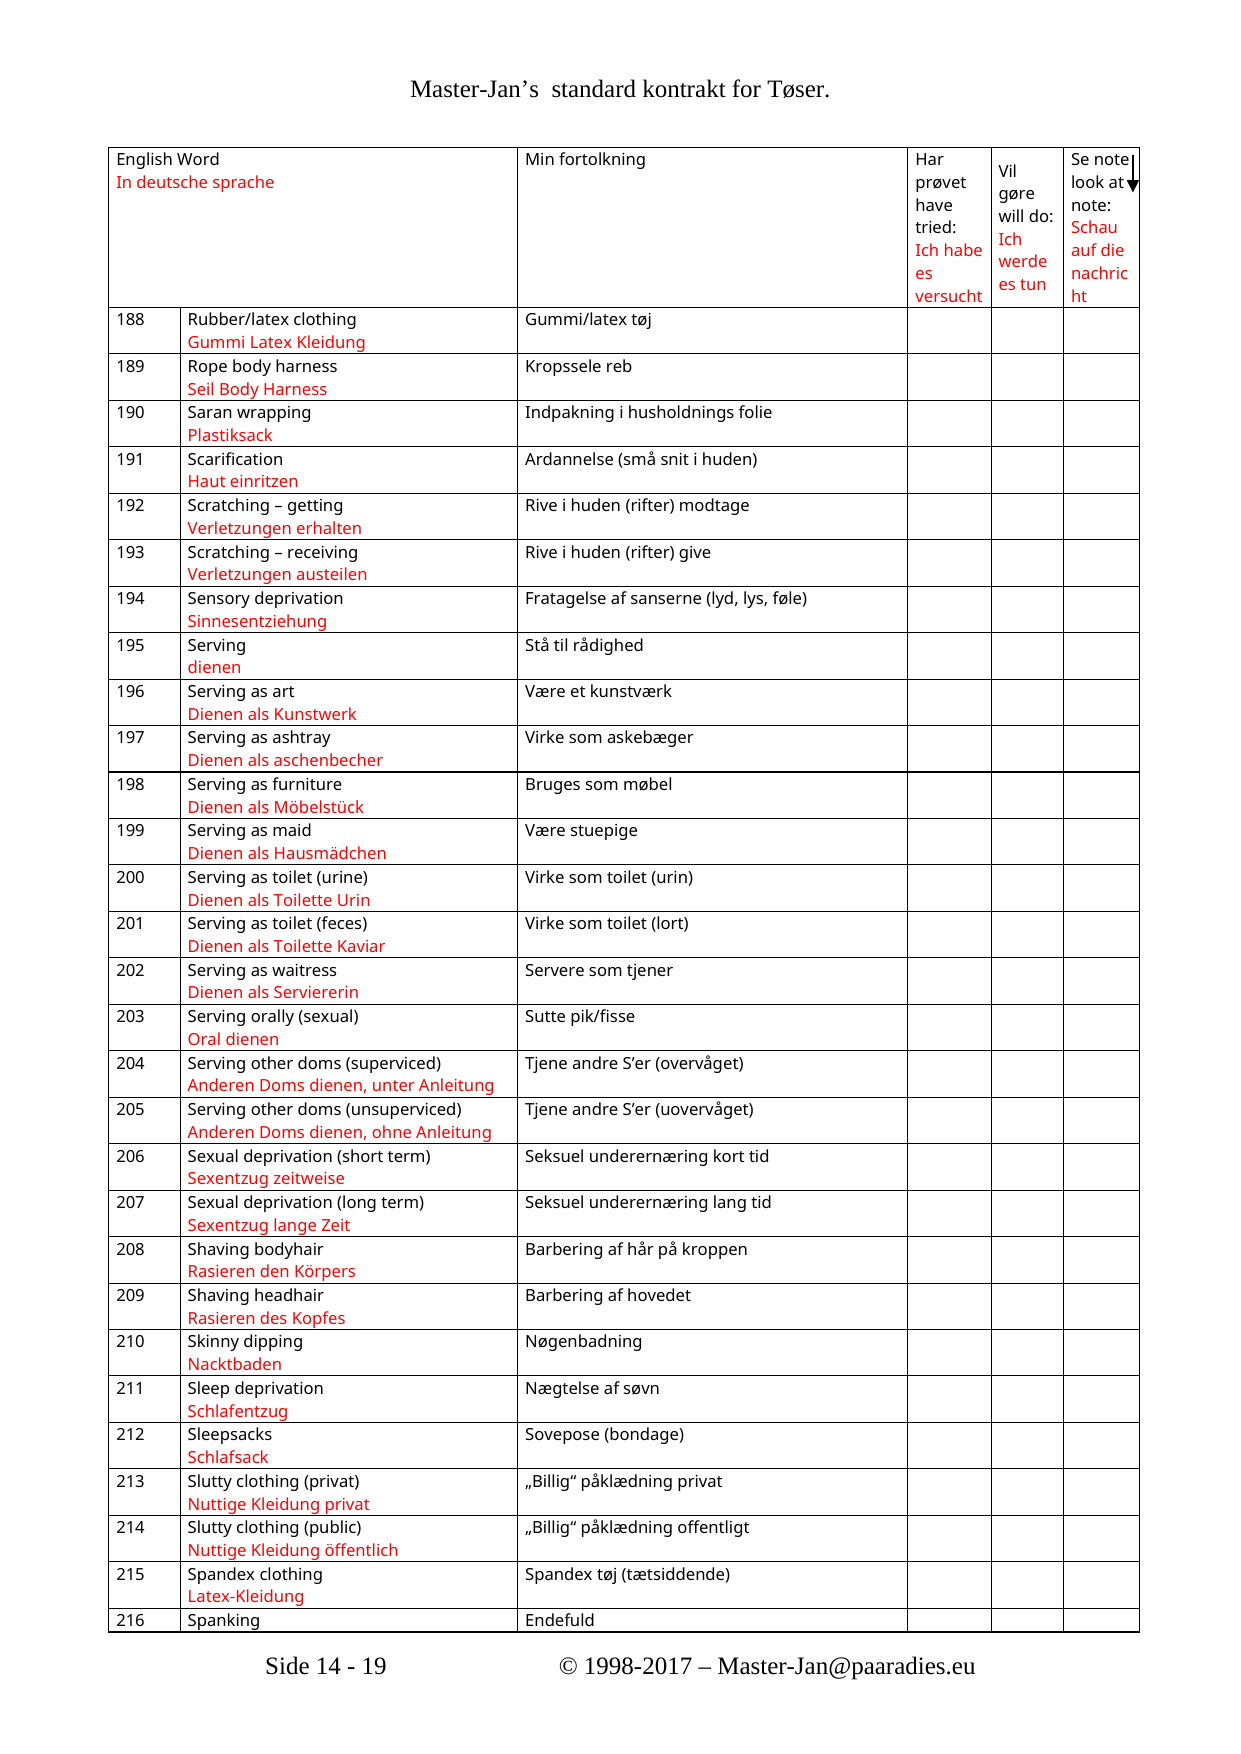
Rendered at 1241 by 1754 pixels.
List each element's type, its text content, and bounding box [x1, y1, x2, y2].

table_cell 192 [109, 494, 180, 539]
table_header Vil gøre will do: Ich werde es tun [992, 148, 1063, 307]
table_cell 204 [109, 1051, 180, 1097]
table_cell 197 [109, 726, 180, 771]
table_cell [992, 1051, 1063, 1097]
table_cell [992, 819, 1063, 864]
table_cell Serving as waitress Dienen als Serviererin [181, 958, 517, 1004]
table_cell Spandex clothing Latex-Kleidung [181, 1562, 517, 1608]
table_cell Bruges som møbel [518, 773, 907, 818]
table_cell Sleepsacks Schlafsack [181, 1423, 517, 1468]
table_cell [992, 1330, 1063, 1375]
table_cell 202 [109, 958, 180, 1004]
table_cell Rive i huden (rifter) give [518, 540, 907, 586]
table_cell [1064, 308, 1139, 353]
table_cell [908, 354, 991, 400]
table_cell [1064, 1516, 1139, 1561]
table_cell [908, 587, 991, 632]
table_cell [908, 633, 991, 678]
table_cell Fratagelse af sanserne (lyd, lys, føle) [518, 587, 907, 632]
table_cell Tjene andre S’er (uovervåget) [518, 1098, 907, 1143]
table_cell Shaving headhair Rasieren des Kopfes [181, 1284, 517, 1329]
table_cell [992, 494, 1063, 539]
table_cell Sovepose (bondage) [518, 1423, 907, 1468]
table_cell [1064, 726, 1139, 771]
table_cell [992, 587, 1063, 632]
table_cell [992, 680, 1063, 725]
table_cell 200 [109, 865, 180, 911]
table_cell [908, 1144, 991, 1189]
table_cell 188 [109, 308, 180, 353]
table_cell Spanking [181, 1609, 517, 1631]
table_cell Tjene andre S’er (overvåget) [518, 1051, 907, 1097]
table_header English Word In deutsche sprache [109, 148, 517, 307]
table_cell [908, 1237, 991, 1282]
table_cell Seksuel underernæring lang tid [518, 1191, 907, 1236]
table_cell Serving as toilet (urine) Dienen als Toilette Urin [181, 865, 517, 911]
table_cell [1064, 540, 1139, 586]
table_cell 189 [109, 354, 180, 400]
table_cell Servere som tjener [518, 958, 907, 1004]
table_cell [1064, 633, 1139, 678]
table_cell Serving dienen [181, 633, 517, 678]
table_cell Rubber/latex clothing Gummi Latex Kleidung [181, 308, 517, 353]
table_cell Virke som askebæger [518, 726, 907, 771]
table_cell Seksuel underernæring kort tid [518, 1144, 907, 1189]
table_cell [908, 308, 991, 353]
table_cell Serving orally (sexual) Oral dienen [181, 1005, 517, 1050]
table_cell [992, 308, 1063, 353]
table_cell 193 [109, 540, 180, 586]
table_cell [908, 1005, 991, 1050]
table_cell [908, 680, 991, 725]
table_cell Gummi/latex tøj [518, 308, 907, 353]
table_cell Sexual deprivation (short term) Sexentzug zeitweise [181, 1144, 517, 1189]
table_cell Barbering af hår på kroppen [518, 1237, 907, 1282]
table_cell Skinny dipping Nacktbaden [181, 1330, 517, 1375]
table_cell Endefuld [518, 1609, 907, 1631]
table_cell [992, 726, 1063, 771]
table_cell Sexual deprivation (long term) Sexentzug lange Zeit [181, 1191, 517, 1236]
table_cell [992, 1469, 1063, 1515]
table_cell [1064, 354, 1139, 400]
table_cell „Billig“ påklædning offentligt [518, 1516, 907, 1561]
table_cell [908, 1423, 991, 1468]
table_cell Barbering af hovedet [518, 1284, 907, 1329]
table_cell [908, 1562, 991, 1608]
table_cell [1064, 447, 1139, 493]
table_cell Være et kunstværk [518, 680, 907, 725]
table_cell [992, 633, 1063, 678]
table_cell [1064, 1051, 1139, 1097]
table_cell [908, 773, 991, 818]
table_cell Scratching – getting Verletzungen erhalten [181, 494, 517, 539]
table_cell [1064, 1330, 1139, 1375]
table_cell [1064, 958, 1139, 1004]
table_cell [908, 401, 991, 446]
table_cell [1064, 494, 1139, 539]
table_cell [992, 1423, 1063, 1468]
table_cell 199 [109, 819, 180, 864]
table_cell [992, 540, 1063, 586]
table_cell [1064, 1376, 1139, 1422]
table_cell Rive i huden (rifter) modtage [518, 494, 907, 539]
table_cell [1064, 1098, 1139, 1143]
table_cell [908, 958, 991, 1004]
table_header Min fortolkning [518, 148, 907, 307]
table_cell Spandex tøj (tætsiddende) [518, 1562, 907, 1608]
table_cell [1064, 1237, 1139, 1282]
table_cell [1064, 1191, 1139, 1236]
table_cell [908, 1051, 991, 1097]
table_cell Scarification Haut einritzen [181, 447, 517, 493]
table_cell Sutte pik/fisse [518, 1005, 907, 1050]
table_cell 203 [109, 1005, 180, 1050]
table_cell Rope body harness Seil Body Harness [181, 354, 517, 400]
table_cell [908, 494, 991, 539]
table_cell [992, 958, 1063, 1004]
table_cell Serving as toilet (feces) Dienen als Toilette Kaviar [181, 912, 517, 957]
table_cell „Billig“ påklædning privat [518, 1469, 907, 1515]
table_cell [992, 1284, 1063, 1329]
table_cell 196 [109, 680, 180, 725]
table_cell Sensory deprivation Sinnesentziehung [181, 587, 517, 632]
table_cell [908, 726, 991, 771]
table_cell [1064, 401, 1139, 446]
table_cell [992, 1609, 1063, 1631]
table_cell [908, 1191, 991, 1236]
table_cell Virke som toilet (lort) [518, 912, 907, 957]
table_cell [992, 1098, 1063, 1143]
table_cell [1064, 680, 1139, 725]
table_cell [992, 1516, 1063, 1561]
table_cell [992, 447, 1063, 493]
table_cell [908, 1284, 991, 1329]
table_cell 214 [109, 1516, 180, 1561]
table_cell [908, 1376, 991, 1422]
table_cell Sleep deprivation Schlafentzug [181, 1376, 517, 1422]
table_cell [1064, 1005, 1139, 1050]
table_cell Slutty clothing (privat) Nuttige Kleidung privat [181, 1469, 517, 1515]
table_cell [992, 1376, 1063, 1422]
table_cell Nøgenbadning [518, 1330, 907, 1375]
table_cell 206 [109, 1144, 180, 1189]
table_cell [1064, 1609, 1139, 1631]
table_cell [992, 865, 1063, 911]
table_cell [1064, 1423, 1139, 1468]
table_cell 210 [109, 1330, 180, 1375]
table_cell [908, 1609, 991, 1631]
table_cell Serving other doms (superviced) Anderen Doms dienen, unter Anleitung [181, 1051, 517, 1097]
table_cell [992, 401, 1063, 446]
table_cell Saran wrapping Plastiksack [181, 401, 517, 446]
table_cell Slutty clothing (public) Nuttige Kleidung öffentlich [181, 1516, 517, 1561]
table_cell Kropssele reb [518, 354, 907, 400]
table_cell 190 [109, 401, 180, 446]
table_cell 207 [109, 1191, 180, 1236]
table_cell Shaving bodyhair Rasieren den Körpers [181, 1237, 517, 1282]
table_cell [992, 912, 1063, 957]
table_cell [1064, 1562, 1139, 1608]
table_cell Serving as furniture Dienen als Möbelstück [181, 773, 517, 818]
table_cell [1064, 773, 1139, 818]
table_cell [1064, 587, 1139, 632]
table_cell Serving other doms (unsuperviced) Anderen Doms dienen, ohne Anleitung [181, 1098, 517, 1143]
table_header Har prøvet have tried: Ich habe es versucht [908, 148, 991, 307]
table_cell [992, 1562, 1063, 1608]
table_cell Serving as ashtray Dienen als aschenbecher [181, 726, 517, 771]
table_cell [992, 354, 1063, 400]
table_cell [1064, 1144, 1139, 1189]
table_cell [992, 773, 1063, 818]
table_cell 198 [109, 773, 180, 818]
table_cell [1064, 912, 1139, 957]
table_cell [908, 819, 991, 864]
table_cell Nægtelse af søvn [518, 1376, 907, 1422]
table_cell [908, 1098, 991, 1143]
table_cell 216 [109, 1609, 180, 1631]
table_cell [908, 1516, 991, 1561]
table_cell 211 [109, 1376, 180, 1422]
table_cell [992, 1237, 1063, 1282]
table_cell Virke som toilet (urin) [518, 865, 907, 911]
table_cell 195 [109, 633, 180, 678]
table_header Se note look at note: Schau auf die nachricht [1064, 148, 1139, 307]
table_cell [1064, 865, 1139, 911]
table_cell 194 [109, 587, 180, 632]
table_cell [908, 447, 991, 493]
table_cell Ardannelse (små snit i huden) [518, 447, 907, 493]
table_cell [992, 1144, 1063, 1189]
table_cell 191 [109, 447, 180, 493]
table_cell [1064, 1284, 1139, 1329]
table_cell [908, 912, 991, 957]
table_cell [908, 865, 991, 911]
table_cell [908, 1330, 991, 1375]
table_cell [1064, 1469, 1139, 1515]
table_cell 209 [109, 1284, 180, 1329]
table_cell 201 [109, 912, 180, 957]
table_cell 205 [109, 1098, 180, 1143]
table_cell 212 [109, 1423, 180, 1468]
table_cell Indpakning i husholdnings folie [518, 401, 907, 446]
table_cell Scratching – receiving Verletzungen austeilen [181, 540, 517, 586]
table_cell [1064, 819, 1139, 864]
table_cell Serving as art Dienen als Kunstwerk [181, 680, 517, 725]
table_cell Serving as maid Dienen als Hausmädchen [181, 819, 517, 864]
table_cell [908, 540, 991, 586]
table_cell [992, 1191, 1063, 1236]
table_cell [908, 1469, 991, 1515]
table_cell 208 [109, 1237, 180, 1282]
table_cell 215 [109, 1562, 180, 1608]
table_cell Være stuepige [518, 819, 907, 864]
table_cell 213 [109, 1469, 180, 1515]
table_cell [992, 1005, 1063, 1050]
table_cell Stå til rådighed [518, 633, 907, 678]
